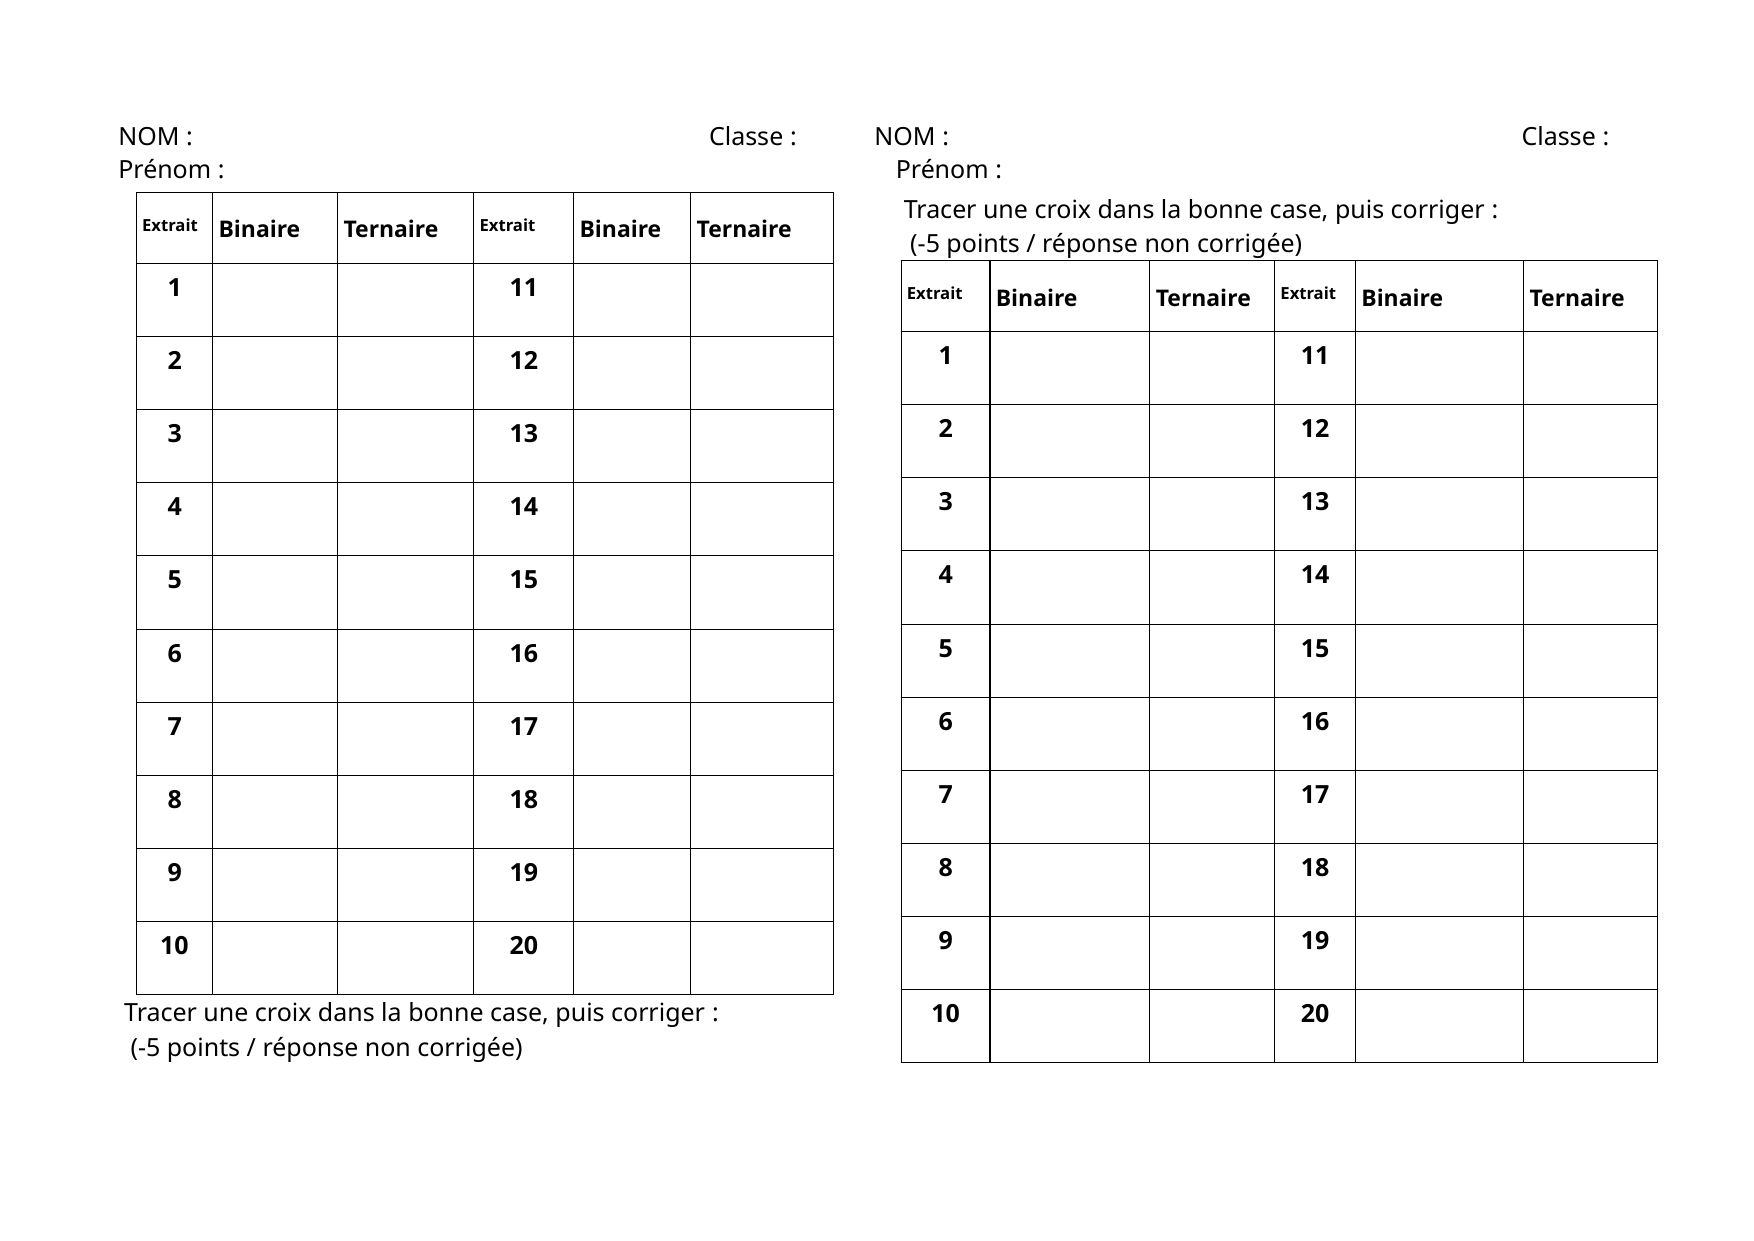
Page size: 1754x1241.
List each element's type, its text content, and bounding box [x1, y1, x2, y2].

table_cell [1150, 990, 1274, 1062]
table_cell [213, 849, 337, 921]
table_cell 14 [474, 483, 573, 555]
table_cell [991, 844, 1149, 916]
table_cell [1524, 990, 1657, 1062]
table_cell [213, 264, 337, 336]
table_cell [574, 849, 690, 921]
table_header Binaire [213, 193, 337, 263]
table_header Ternaire [691, 193, 833, 263]
table_cell [1356, 551, 1523, 623]
table_cell [213, 703, 337, 775]
table_cell [213, 556, 337, 628]
table_cell 1 [902, 332, 989, 404]
table_header Binaire [574, 193, 690, 263]
table_cell 13 [474, 410, 573, 482]
table_cell [691, 337, 833, 409]
table_header [851, 186, 898, 1069]
table_cell [338, 922, 473, 994]
table_header Extrait [137, 193, 212, 263]
table_cell 17 [1275, 771, 1355, 843]
table_cell 10 [137, 922, 212, 994]
table_cell [338, 849, 473, 921]
table_cell [691, 410, 833, 482]
table_header Binaire [1356, 261, 1523, 331]
table_cell 19 [1275, 917, 1355, 989]
table_cell [1356, 917, 1523, 989]
table_cell [691, 556, 833, 628]
table_cell [691, 703, 833, 775]
table_cell 11 [474, 264, 573, 336]
table_cell [213, 922, 337, 994]
table_cell [338, 556, 473, 628]
table_cell 16 [474, 630, 573, 702]
table_cell 16 [1275, 698, 1355, 770]
table_cell 2 [902, 405, 989, 477]
table_header Tracer une croix dans la bonne case, puis corriger : (-5 points / réponse non corrigée) [898, 186, 1660, 1069]
table_cell [991, 332, 1149, 404]
table_cell [338, 264, 473, 336]
table_cell [1150, 551, 1274, 623]
table_cell 12 [474, 337, 573, 409]
table_cell [991, 698, 1149, 770]
table_cell [1150, 405, 1274, 477]
table_cell 15 [474, 556, 573, 628]
table_cell 11 [1275, 332, 1355, 404]
table_cell [1356, 844, 1523, 916]
table_cell [1524, 551, 1657, 623]
table_cell [991, 478, 1149, 550]
table_cell [1150, 844, 1274, 916]
table_cell 8 [902, 844, 989, 916]
table_cell 12 [1275, 405, 1355, 477]
table_cell [338, 630, 473, 702]
table_cell 7 [137, 703, 212, 775]
table_header Ternaire [338, 193, 473, 263]
table_cell [991, 990, 1149, 1062]
table_cell 5 [137, 556, 212, 628]
table_header Extrait [474, 193, 573, 263]
table_cell [991, 917, 1149, 989]
table_cell [338, 703, 473, 775]
table_cell [213, 410, 337, 482]
table_cell [1150, 625, 1274, 697]
table_cell 9 [137, 849, 212, 921]
table_cell 14 [1275, 551, 1355, 623]
table_cell [574, 703, 690, 775]
table_cell [1356, 332, 1523, 404]
table_header Binaire [991, 261, 1149, 331]
table_cell 2 [137, 337, 212, 409]
table_cell [1524, 405, 1657, 477]
table_cell [1524, 844, 1657, 916]
table_cell [1356, 478, 1523, 550]
table_cell [574, 556, 690, 628]
table_cell [574, 264, 690, 336]
table_cell [1356, 771, 1523, 843]
text NOM : Classe : NOM : Classe : [118, 118, 1636, 152]
table_cell [338, 483, 473, 555]
table_cell 17 [474, 703, 573, 775]
table_cell [574, 337, 690, 409]
table_cell 1 [137, 264, 212, 336]
table_cell 8 [137, 776, 212, 848]
table_cell [574, 410, 690, 482]
table_cell [1524, 332, 1657, 404]
table_cell [991, 625, 1149, 697]
table_cell [991, 551, 1149, 623]
table_cell [991, 771, 1149, 843]
table_cell 18 [1275, 844, 1355, 916]
table_cell [1356, 625, 1523, 697]
table_cell 15 [1275, 625, 1355, 697]
table_cell [691, 483, 833, 555]
table_cell [1150, 917, 1274, 989]
table_cell [691, 922, 833, 994]
table_header Ternaire [1524, 261, 1657, 331]
table_cell [338, 337, 473, 409]
table_cell 5 [902, 625, 989, 697]
table_cell [574, 630, 690, 702]
table_cell 13 [1275, 478, 1355, 550]
table_cell [574, 922, 690, 994]
table_cell [1150, 478, 1274, 550]
table_cell [691, 264, 833, 336]
table_cell [338, 776, 473, 848]
table_cell 18 [474, 776, 573, 848]
table_cell [1356, 698, 1523, 770]
table_cell [213, 776, 337, 848]
table_cell [691, 630, 833, 702]
table_cell 4 [137, 483, 212, 555]
table_cell 10 [902, 990, 989, 1062]
table_cell 20 [474, 922, 573, 994]
table_cell 4 [902, 551, 989, 623]
table_header Extrait [1275, 261, 1355, 331]
table_cell [1524, 478, 1657, 550]
table_cell [574, 776, 690, 848]
table_cell 3 [902, 478, 989, 550]
table_cell [1356, 405, 1523, 477]
table_cell [1524, 698, 1657, 770]
table_cell [1524, 771, 1657, 843]
table_header Extrait [902, 261, 989, 331]
table_cell [213, 483, 337, 555]
table_cell [1150, 698, 1274, 770]
table_header Tracer une croix dans la bonne case, puis corriger : (-5 points / réponse non corrigée) [118, 186, 851, 1069]
table_cell [574, 483, 690, 555]
table_cell [213, 337, 337, 409]
table_cell [1524, 625, 1657, 697]
table_cell [691, 776, 833, 848]
table_cell [1356, 990, 1523, 1062]
table_cell [1150, 771, 1274, 843]
table_cell 7 [902, 771, 989, 843]
table_cell 3 [137, 410, 212, 482]
table_cell [338, 410, 473, 482]
table_cell 6 [902, 698, 989, 770]
table_cell [213, 630, 337, 702]
table_cell 6 [137, 630, 212, 702]
table_cell [1150, 332, 1274, 404]
table_cell [691, 849, 833, 921]
text Prénom : Prénom : [118, 152, 1636, 186]
table_cell 19 [474, 849, 573, 921]
table_header Ternaire [1150, 261, 1274, 331]
table_cell 9 [902, 917, 989, 989]
table_cell 20 [1275, 990, 1355, 1062]
table_cell [991, 405, 1149, 477]
table_cell [1524, 917, 1657, 989]
